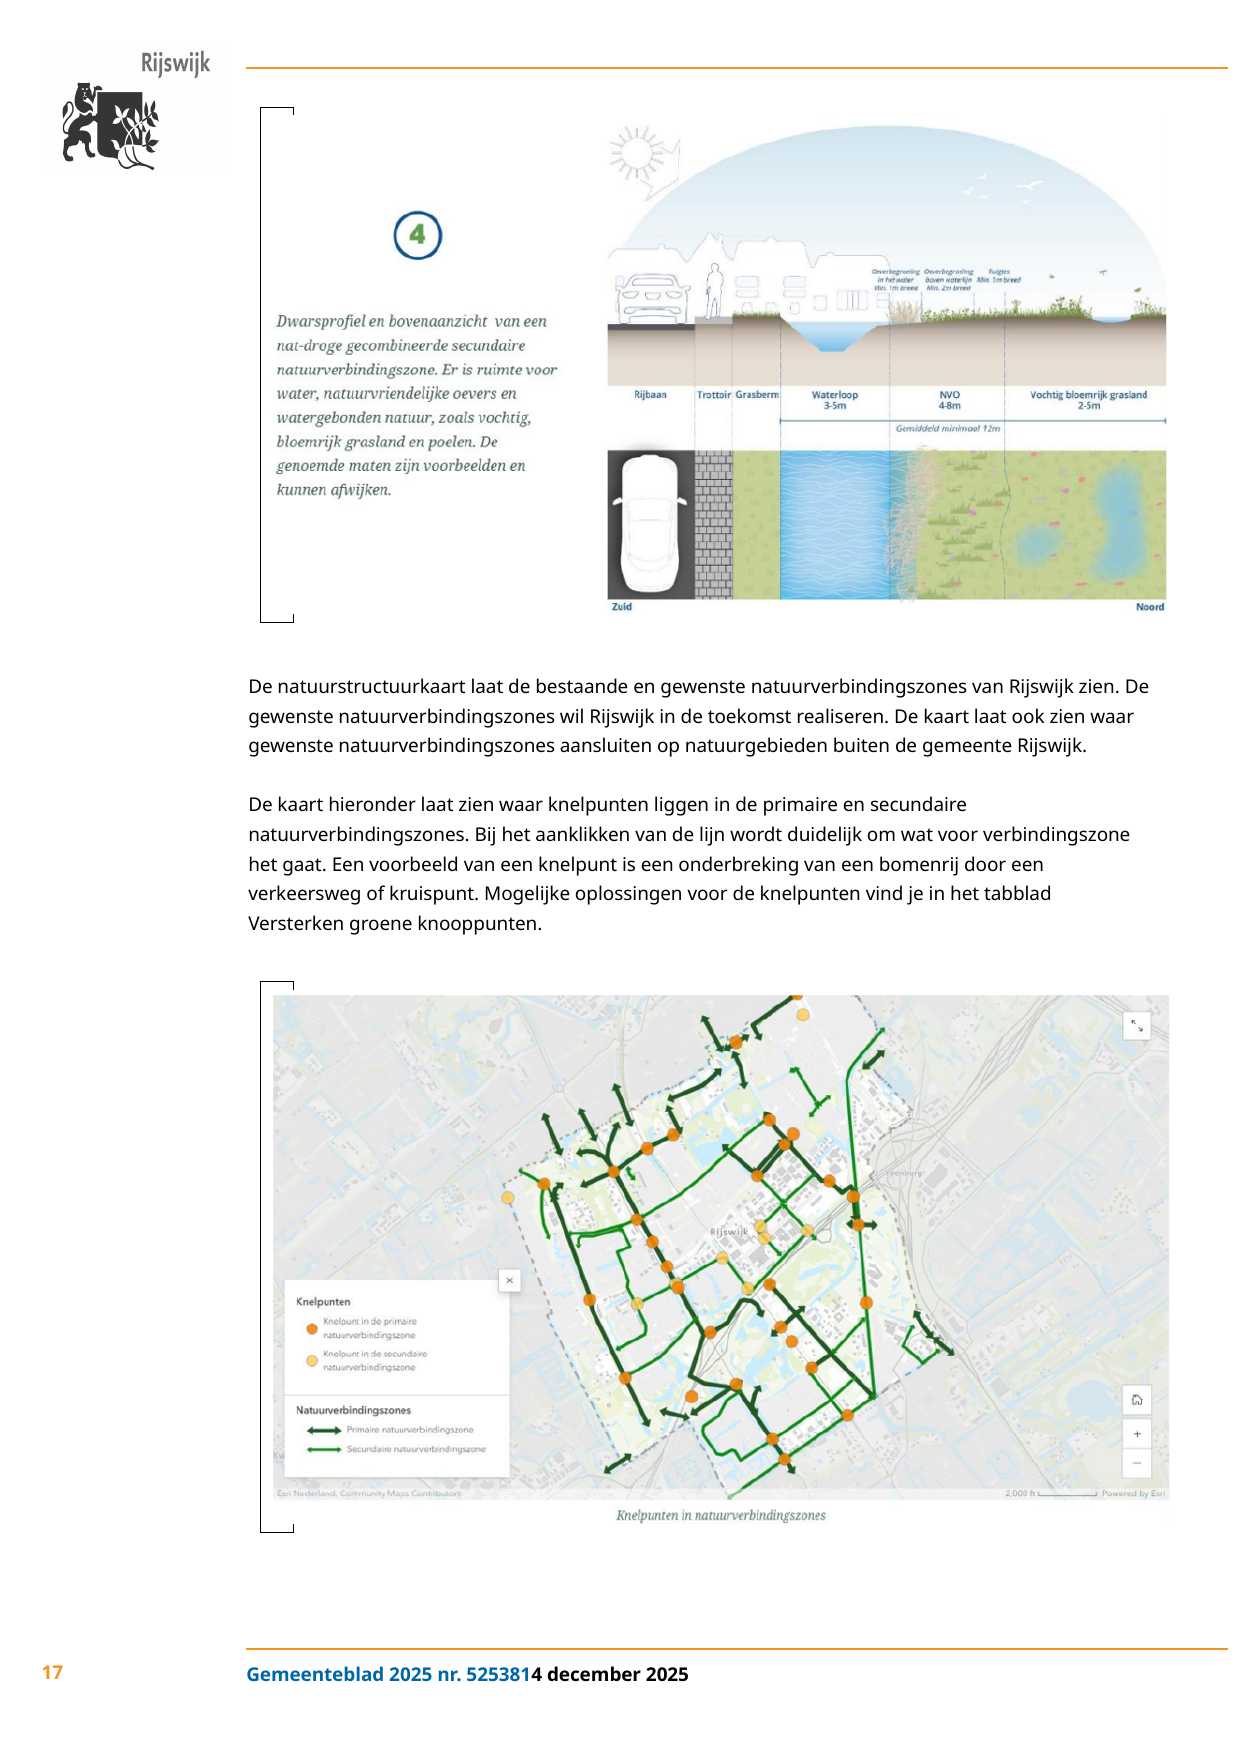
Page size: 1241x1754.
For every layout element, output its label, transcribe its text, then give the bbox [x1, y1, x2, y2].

picture [41, 47, 231, 172]
text De natuurstructuurkaart laat de bestaande en gewenste natuurverbindingszones van Rijswijk zien. De gewenste natuurverbindingszones wil Rijswijk in de toekomst realiseren. De kaart laat ook zien waar gewenste natuurverbindingszones aansluiten op natuurgebieden buiten de gemeente Rijswijk. [248, 673, 1152, 758]
picture [268, 115, 1173, 614]
picture [268, 990, 1173, 1524]
text De kaart hieronder laat zien waar knelpunten liggen in de primaire en secundaire natuurverbindingszones. Bij het aanklikken van de lijn wordt duidelijk om wat voor verbindingszone het gaat. Een voorbeeld van een knelpunt is een onderbreking van een bomenrij door een verkeersweg of kruispunt. Mogelijke oplossingen voor de knelpunten vind je in het tabblad Versterken groene knooppunten. [248, 792, 1152, 936]
